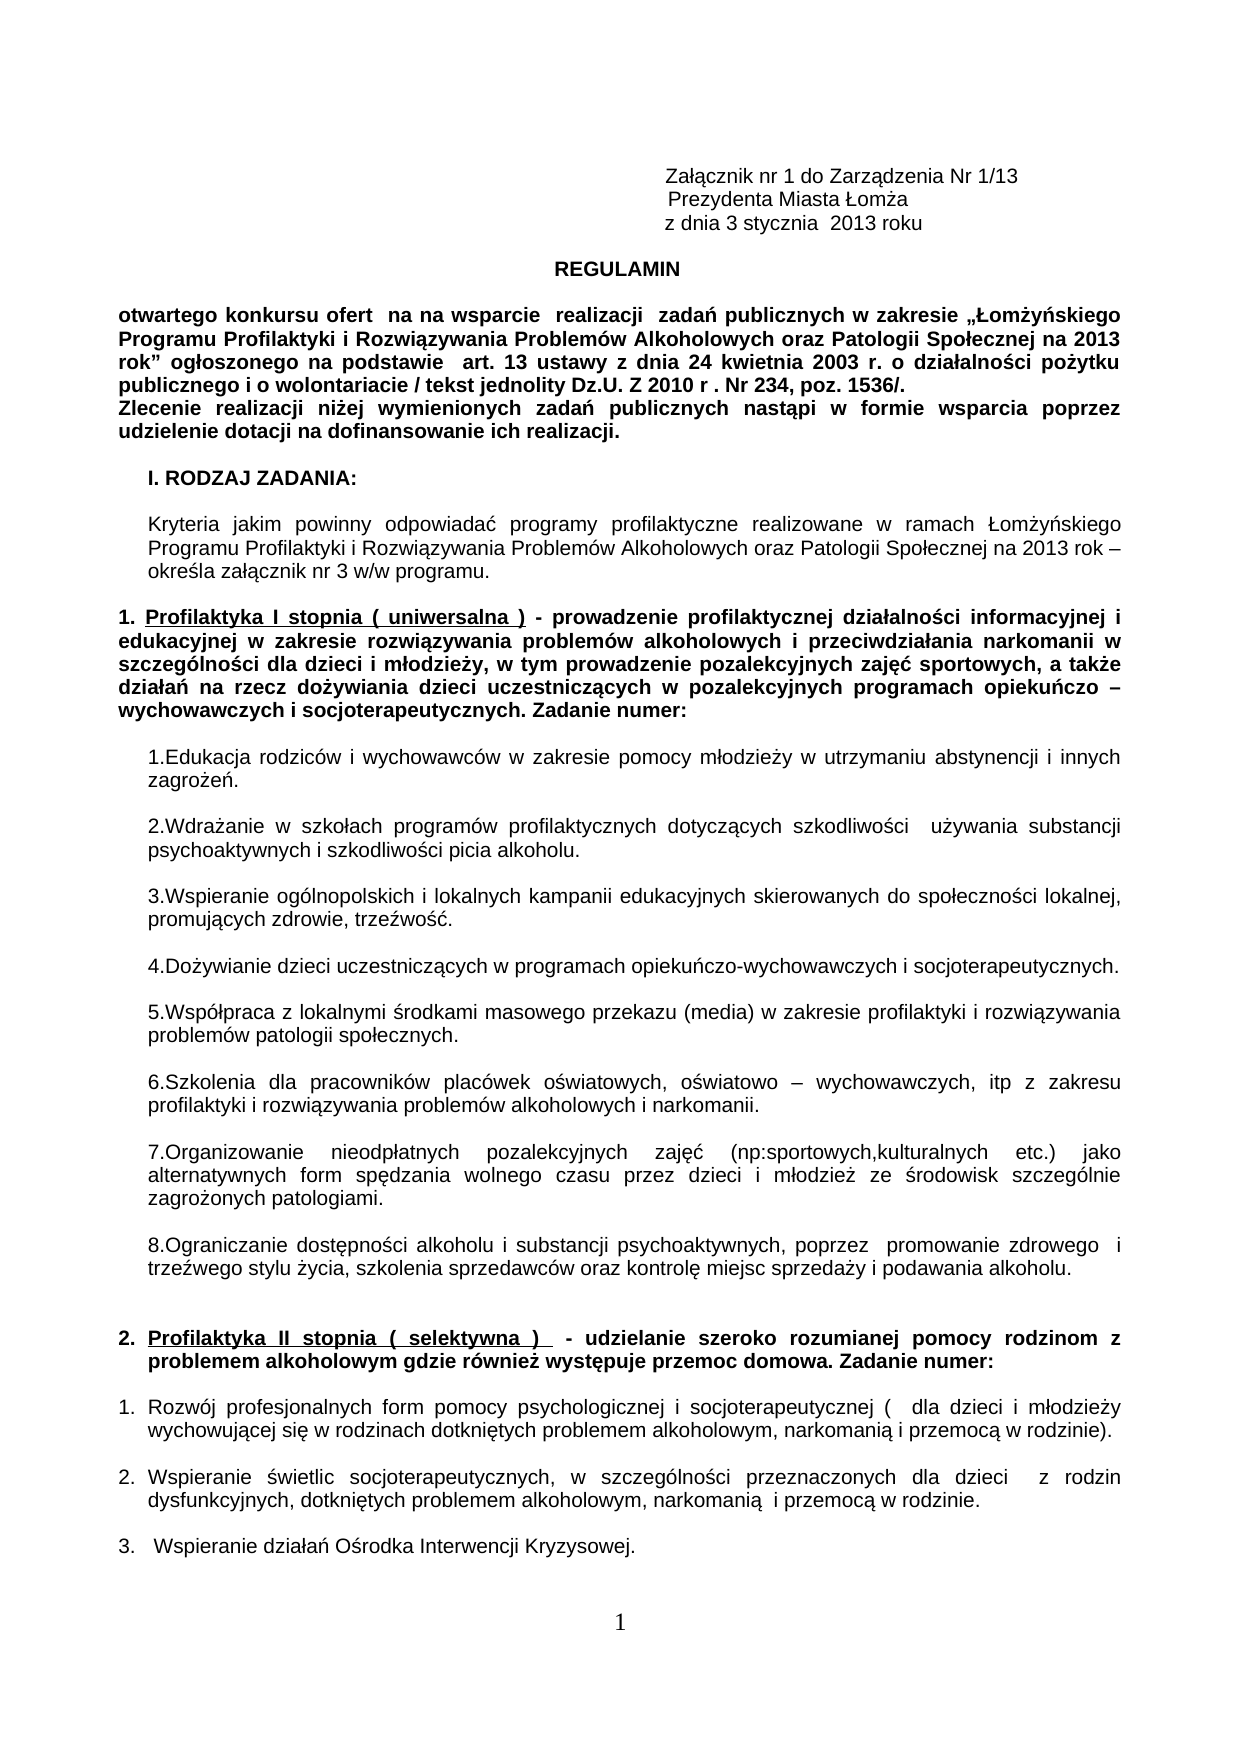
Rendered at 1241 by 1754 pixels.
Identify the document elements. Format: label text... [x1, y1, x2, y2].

list Profilaktyka II stopnia ( selektywna ) - udzielanie szeroko rozumianej pomocy rodzinom z problemem alkoholowym gdzie również występuje przemoc domowa. Zadanie numer: [118, 1326, 1122, 1372]
list Wspieranie świetlic socjoterapeutycznych, w szczególności przeznaczonych dla dzieci z rodzin dysfunkcyjnych, dotkniętych problemem alkoholowym, narkomanią i przemocą w rodzinie. [118, 1465, 1122, 1512]
text 8.Ograniczanie dostępności alkoholu i substancji psychoaktywnych, poprzez promowanie zdrowego i trzeźwego stylu życia, szkolenia sprzedawców oraz kontrolę miejsc sprzedaży i podawania alkoholu. [148, 1233, 1122, 1279]
text 3.Wspieranie ogólnopolskich i lokalnych kampanii edukacyjnych skierowanych do społeczności lokalnej, promujących zdrowie, trzeźwość. [148, 885, 1122, 931]
text Zlecenie realizacji niżej wymienionych zadań publicznych nastąpi w formie wsparcia poprzez udzielenie dotacji na dofinansowanie ich realizacji. [118, 397, 1122, 443]
text 4.Dożywianie dzieci uczestniczących w programach opiekuńczo-wychowawczych i socjoterapeutycznych. [148, 954, 1122, 978]
text 5.Współpraca z lokalnymi środkami masowego przekazu (media) w zakresie profilaktyki i rozwiązywania problemów patologii społecznych. [148, 1001, 1122, 1047]
text 2.Wdrażanie w szkołach programów profilaktycznych dotyczących szkodliwości używania substancji psychoaktywnych i szkodliwości picia alkoholu. [148, 815, 1122, 861]
list Rozwój profesjonalnych form pomocy psychologicznej i socjoterapeutycznej ( dla dzieci i młodzieży wychowującej się w rodzinach dotkniętych problemem alkoholowym, narkomanią i przemocą w rodzinie). [118, 1396, 1122, 1442]
text 7.Organizowanie nieodpłatnych pozalekcyjnych zajęć (np:sportowych,kulturalnych etc.) jako alternatywnych form spędzania wolnego czasu przez dzieci i młodzież ze środowisk szczególnie zagrożonych patologiami. [148, 1140, 1122, 1210]
text 6.Szkolenia dla pracowników placówek oświatowych, oświatowo – wychowawczych, itp z zakresu profilaktyki i rozwiązywania problemów alkoholowych i narkomanii. [148, 1071, 1122, 1117]
text 1. Profilaktyka I stopnia ( uniwersalna ) - prowadzenie profilaktycznej działalności informacyjnej i edukacyjnej w zakresie rozwiązywania problemów alkoholowych i przeciwdziałania narkomanii w szczególności dla dzieci i młodzieży, w tym prowadzenie pozalekcyjnych zajęć sportowych, a także działań na rzecz dożywiania dzieci uczestniczących w pozalekcyjnych programach opiekuńczo – wychowawczych i socjoterapeutycznych. Zadanie numer: [118, 606, 1122, 722]
text REGULAMIN [118, 257, 1122, 281]
text Kryteria jakim powinny odpowiadać programy profilaktyczne realizowane w ramach Łomżyńskiego Programu Profilaktyki i Rozwiązywania Problemów Alkoholowych oraz Patologii Społecznej na 2013 rok – określa załącznik nr 3 w/w programu. [148, 513, 1122, 583]
text 1.Edukacja rodziców i wychowawców w zakresie pomocy młodzieży w utrzymaniu abstynencji i innych zagrożeń. [148, 745, 1122, 792]
text Prezydenta Miasta Łomża [118, 188, 1122, 211]
text Załącznik nr 1 do Zarządzenia Nr 1/13 [118, 164, 1122, 188]
text z dnia 3 stycznia 2013 roku [118, 211, 1122, 234]
text I. RODZAJ ZADANIA: [148, 467, 1122, 490]
list Wspieranie działań Ośrodka Interwencji Kryzysowej. [118, 1535, 1122, 1558]
text otwartego konkursu ofert na na wsparcie realizacji zadań publicznych w zakresie „Łomżyńskiego Programu Profilaktyki i Rozwiązywania Problemów Alkoholowych oraz Patologii Społecznej na 2013 rok” ogłoszonego na podstawie art. 13 ustawy z dnia 24 kwietnia 2003 r. o działalności pożytku publicznego i o wolontariacie / tekst jednolity Dz.U. Z 2010 r . Nr 234, poz. 1536/. [118, 304, 1122, 397]
